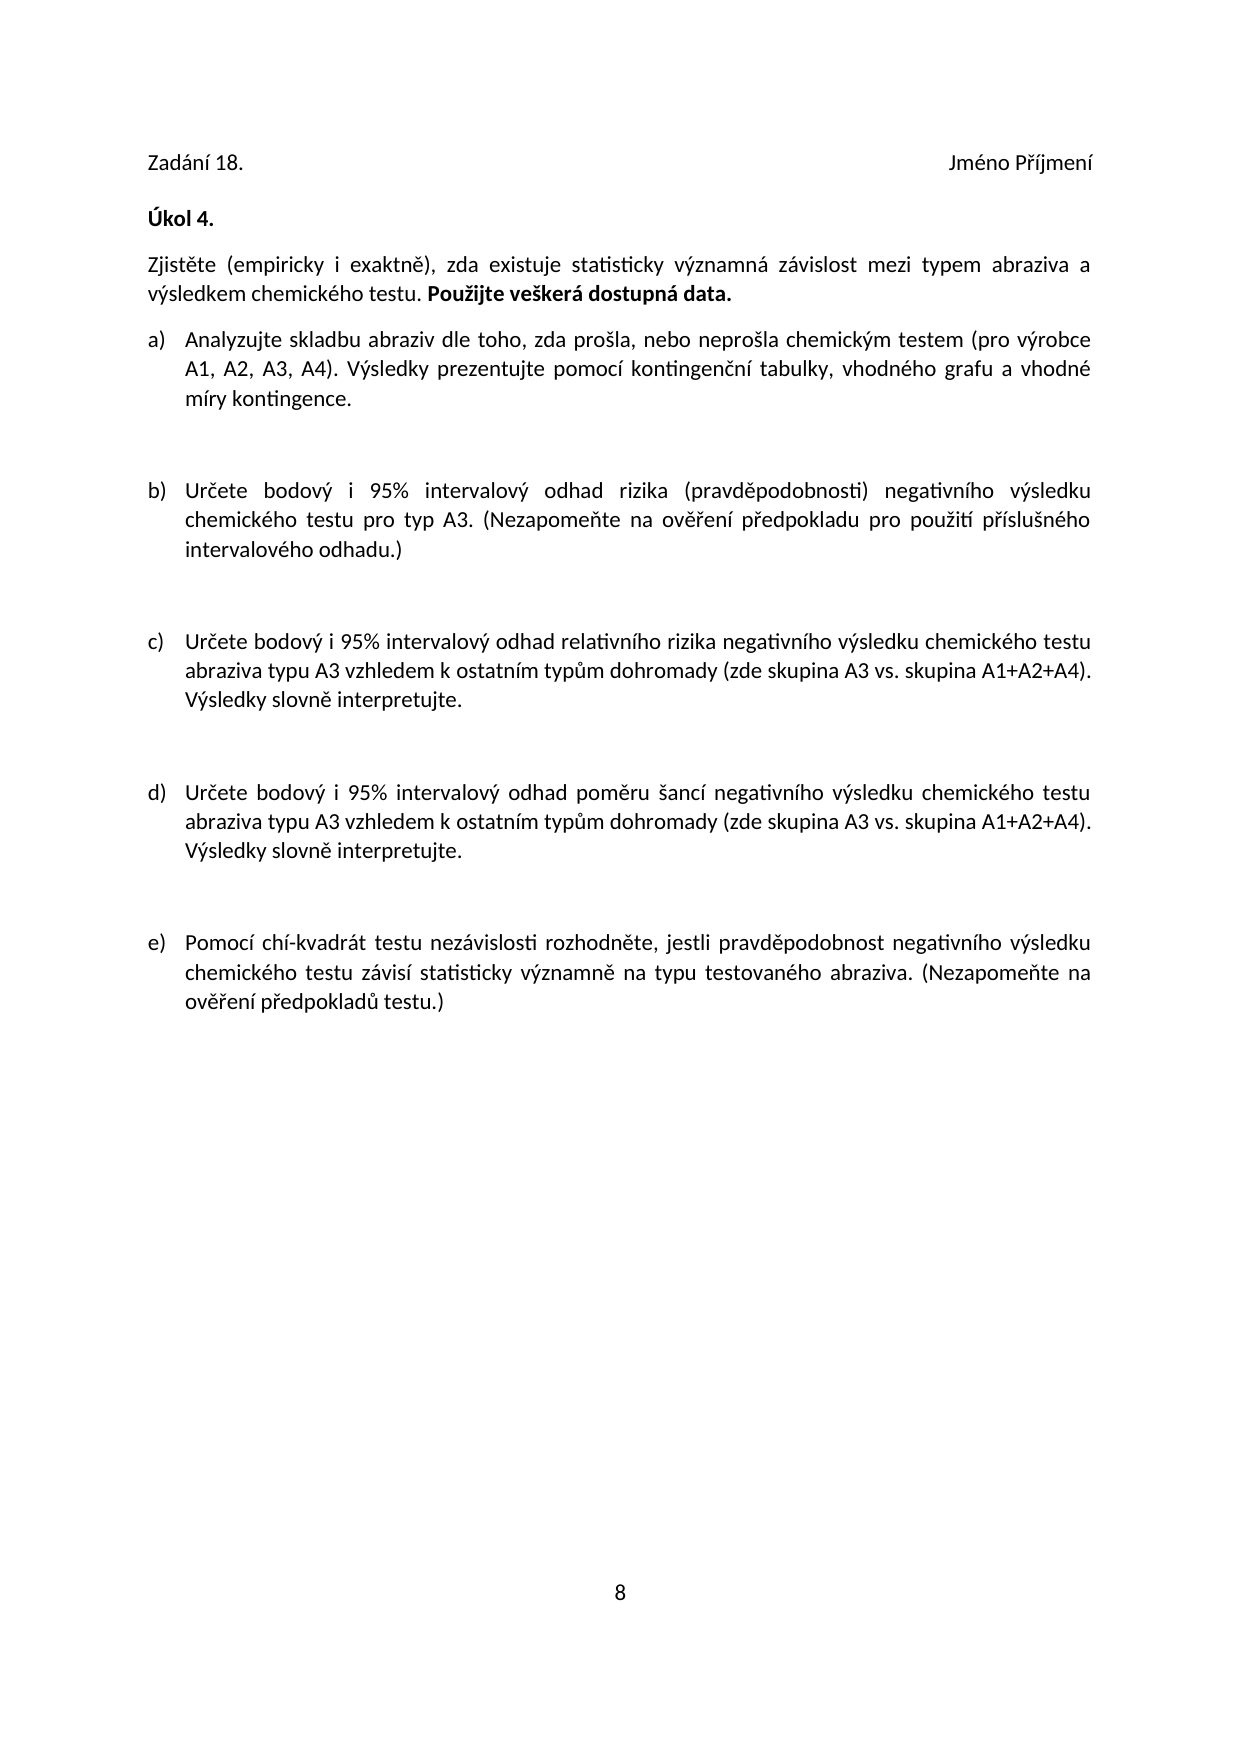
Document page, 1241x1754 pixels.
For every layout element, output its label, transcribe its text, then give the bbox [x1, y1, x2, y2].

list Určete bodový i 95% intervalový odhad relativního rizika negativního výsledku chemického testu abraziva typu A3 vzhledem k ostatním typům dohromady (zde skupina A3 vs. skupina A1+A2+A4). Výsledky slovně interpretujte. [148, 627, 1093, 714]
list Analyzujte skladbu abraziv dle toho, zda prošla, nebo neprošla chemickým testem (pro výrobce A1, A2, A3, A4). Výsledky prezentujte pomocí kontingenční tabulky, vhodného grafu a vhodné míry kontingence. [148, 325, 1093, 412]
text Úkol 4. [148, 204, 1093, 232]
list Určete bodový i 95% intervalový odhad rizika (pravděpodobnosti) negativního výsledku chemického testu pro typ A3. (Nezapomeňte na ověření předpokladu pro použití příslušného intervalového odhadu.) [148, 476, 1093, 563]
list Určete bodový i 95% intervalový odhad poměru šancí negativního výsledku chemického testu abraziva typu A3 vzhledem k ostatním typům dohromady (zde skupina A3 vs. skupina A1+A2+A4). Výsledky slovně interpretujte. [148, 778, 1093, 864]
list Pomocí chí-kvadrát testu nezávislosti rozhodněte, jestli pravděpodobnost negativního výsledku chemického testu závisí statisticky významně na typu testovaného abraziva. (Nezapomeňte na ověření předpokladů testu.) [148, 928, 1093, 1015]
text Zjistěte (empiricky i exaktně), zda existuje statisticky významná závislost mezi typem abraziva a výsledkem chemického testu. Použijte veškerá dostupná data. [148, 250, 1093, 307]
